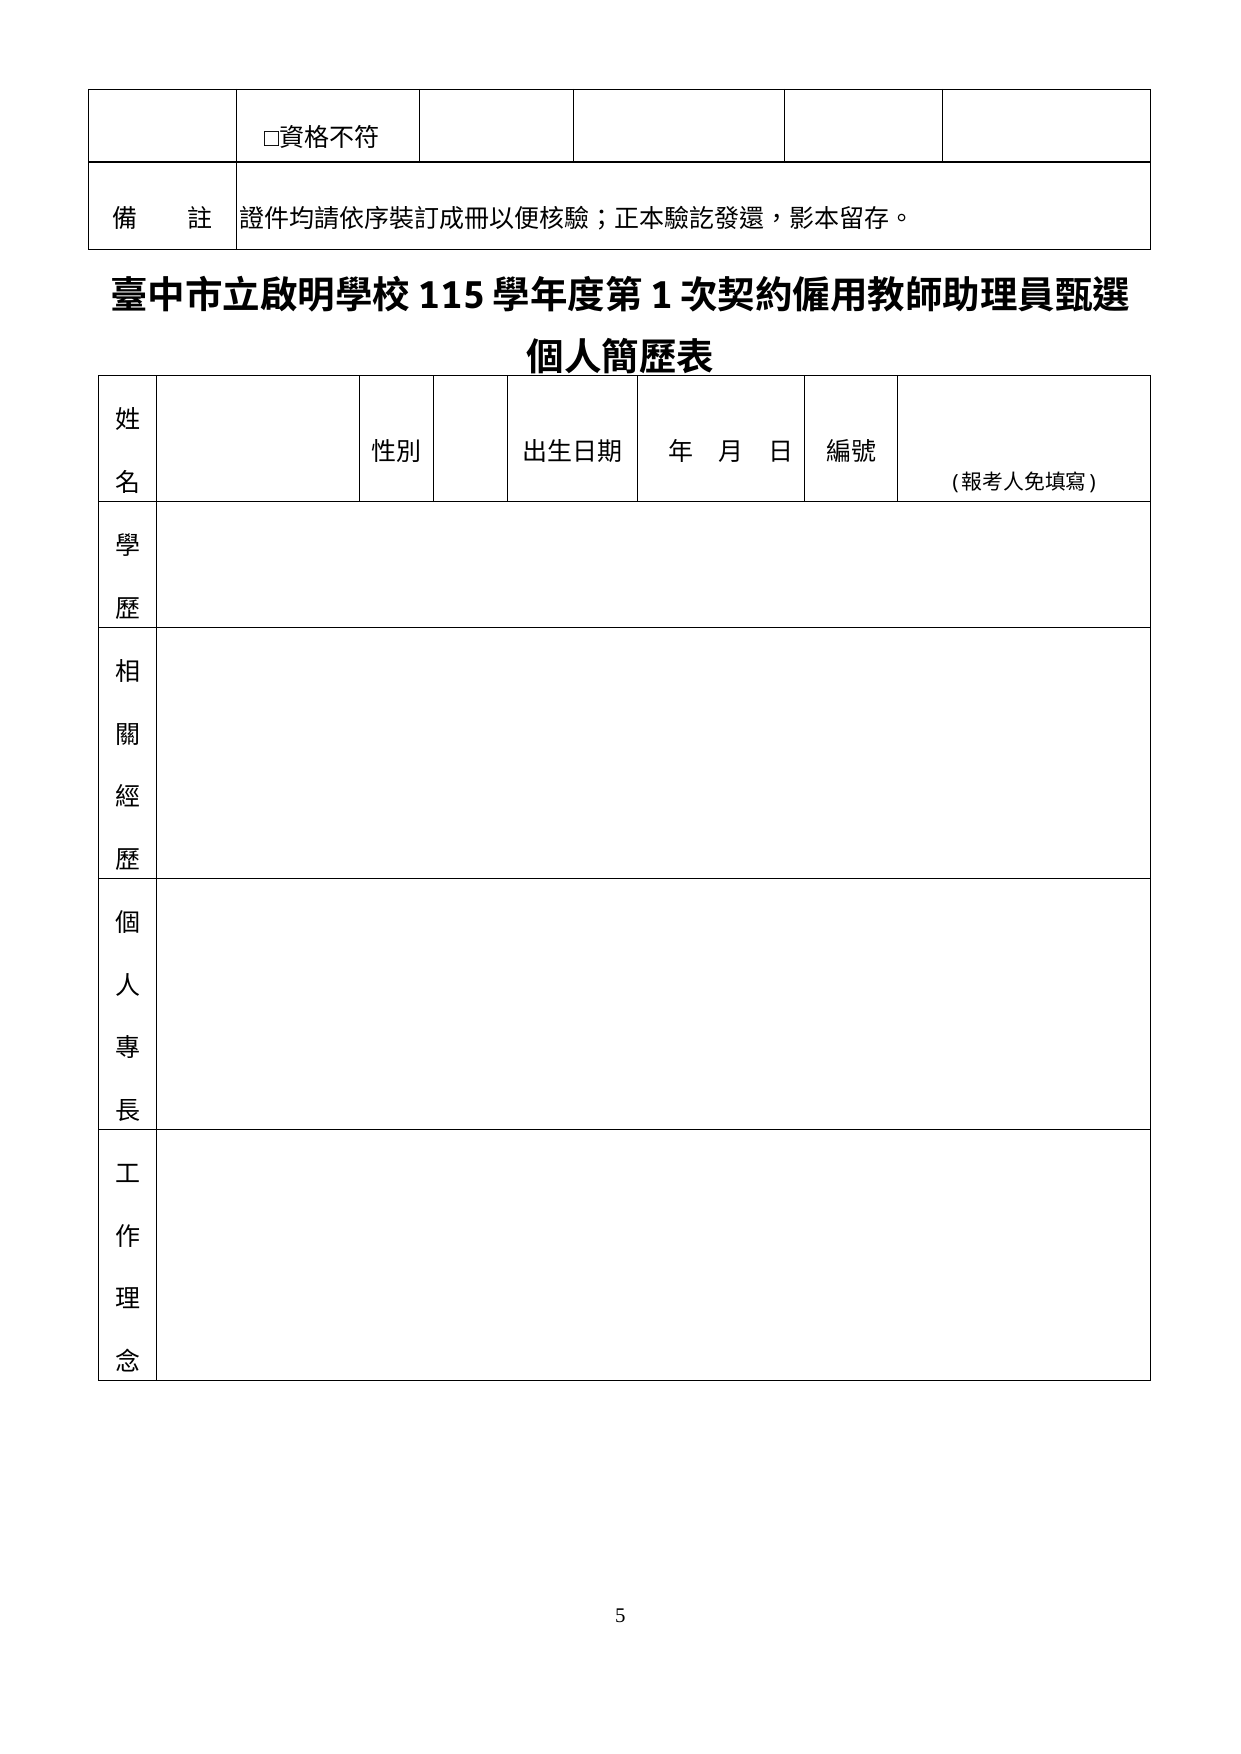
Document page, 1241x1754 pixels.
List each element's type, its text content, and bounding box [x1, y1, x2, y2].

table_cell 個人專長 [99, 879, 156, 1129]
table_cell 證件均請依序裝訂成冊以便核驗；正本驗訖發還，影本留存。 [237, 163, 1150, 249]
table_header 編號 [805, 376, 897, 501]
table_cell 相關 經歷 [99, 628, 156, 878]
table_header 性別 [360, 376, 433, 501]
table_cell [157, 502, 1150, 627]
table_header 出生日期 [508, 376, 637, 501]
table_header (報考人免填寫) [898, 376, 1150, 501]
table_cell [785, 90, 942, 161]
text 臺中市立啟明學校115學年度第1次契約僱用教師助理員甄選 [89, 250, 1152, 313]
table_header [434, 376, 507, 501]
table_cell [574, 90, 784, 161]
table_cell [157, 1130, 1150, 1380]
table_header [157, 376, 359, 501]
table_cell [943, 90, 1150, 161]
text 個人簡歷表 [89, 313, 1152, 375]
table_cell [157, 879, 1150, 1129]
table_cell 備 註 [89, 163, 236, 249]
table_cell 工作理念 [99, 1130, 156, 1380]
table_cell [157, 628, 1150, 878]
table_cell 學歷 [99, 502, 156, 627]
table_header 姓 名 [99, 376, 156, 501]
table_cell □資格不符 [237, 90, 419, 161]
table_cell [89, 90, 236, 161]
table_cell [420, 90, 573, 161]
table_header 年 月 日 [638, 376, 804, 501]
